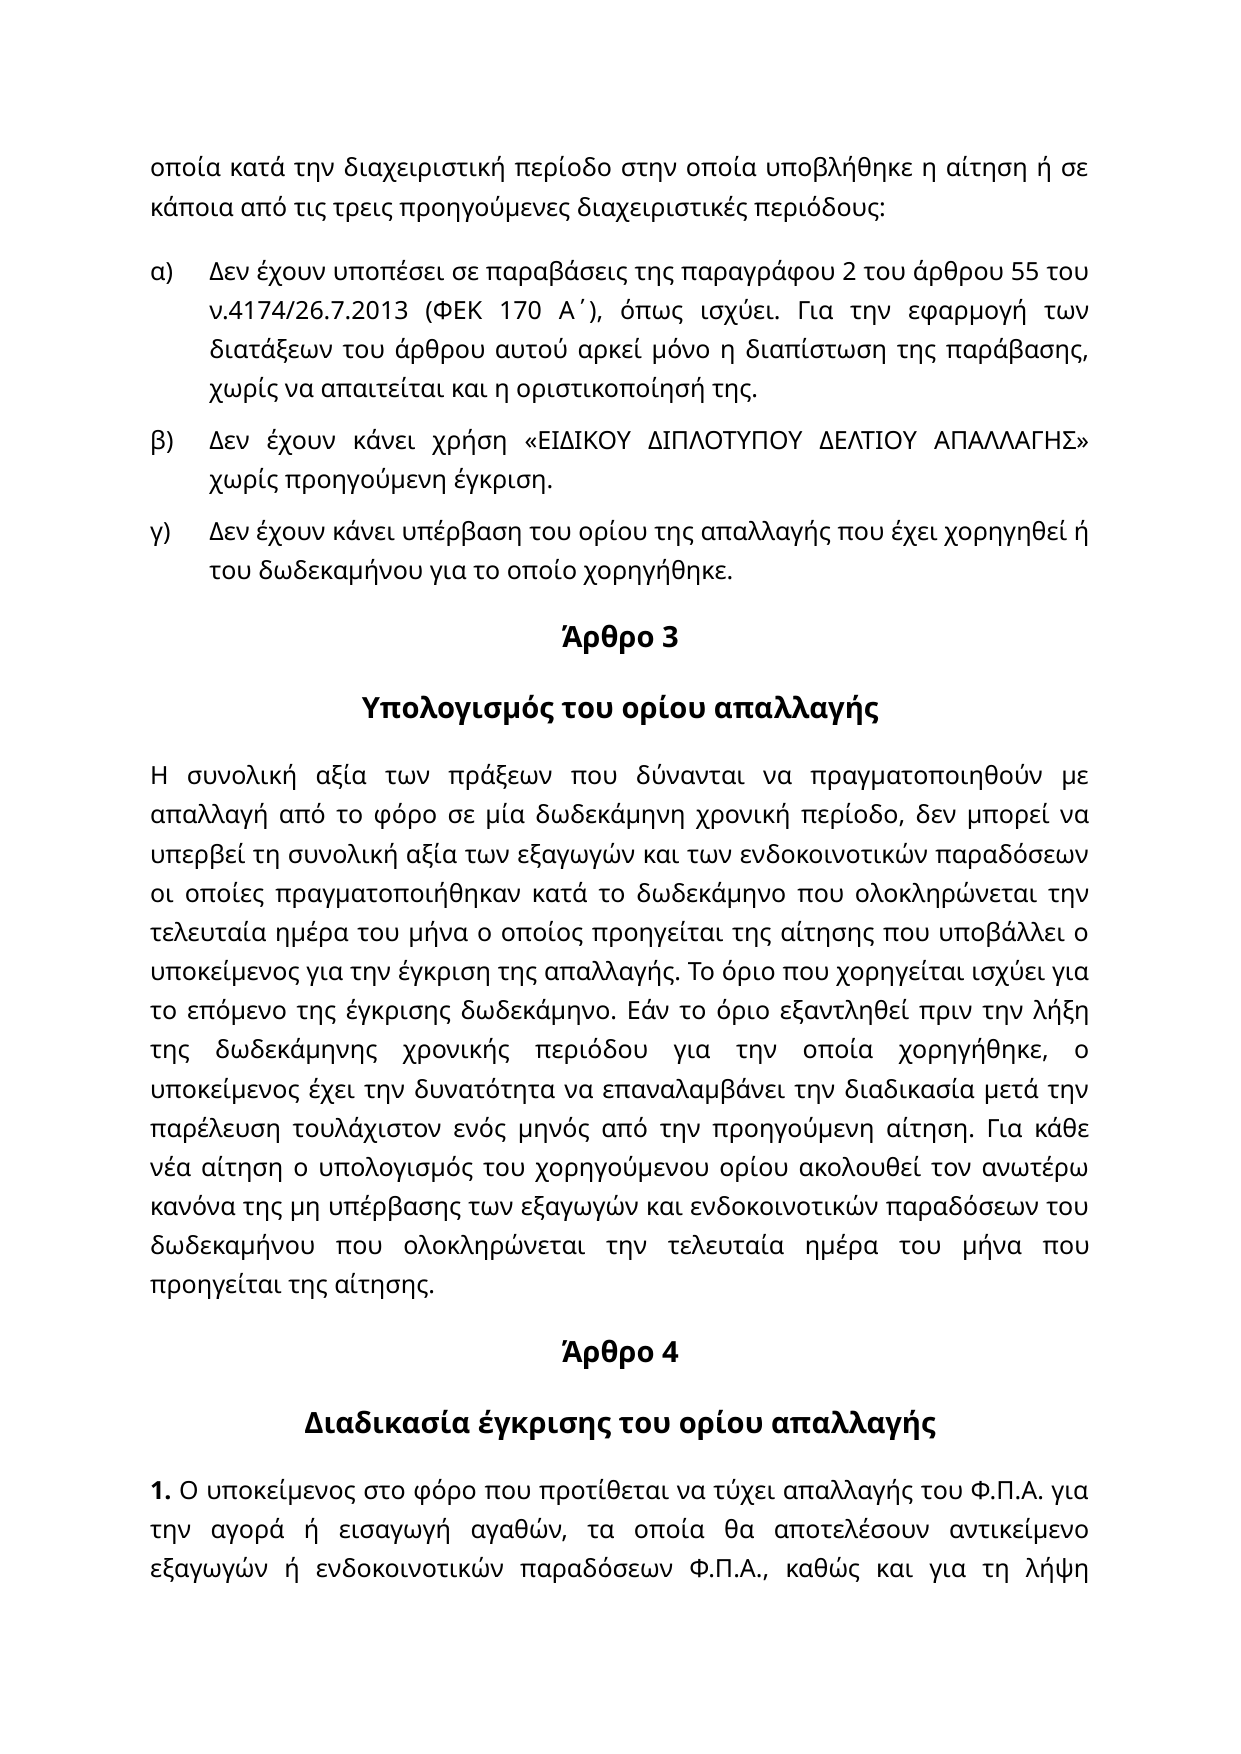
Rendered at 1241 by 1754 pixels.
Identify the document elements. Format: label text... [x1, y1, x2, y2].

subtitle Άρθρο 3 [150, 617, 1090, 656]
list γ) Δεν έχουν κάνει υπέρβαση του ορίου της απαλλαγής που έχει χορηγηθεί ή του δωδεκαμήνου για το οποίο χορηγήθηκε. [150, 513, 1090, 587]
list α) Δεν έχουν υποπέσει σε παραβάσεις της παραγράφου 2 του άρθρου 55 του ν.4174/26.7.2013 (ΦΕΚ 170 Α΄), όπως ισχύει. Για την εφαρμογή των διατάξεων του άρθρου αυτού αρκεί μόνο η διαπίστωση της παράβασης, χωρίς να απαιτείται και η οριστικοποίησή της. [150, 253, 1090, 405]
text 1. Ο υποκείμενος στο φόρο που προτίθεται να τύχει απαλλαγής του Φ.Π.Α. για την αγορά ή εισαγωγή αγαθών, τα οποία θα αποτελέσουν αντικείμενο εξαγωγών ή ενδοκοινοτικών παραδόσεων Φ.Π.Α., καθώς και για τη λήψη [150, 1472, 1090, 1585]
text οποία κατά την διαχειριστική περίοδο στην οποία υποβλήθηκε η αίτηση ή σε κάποια από τις τρεις προηγούμενες διαχειριστικές περιόδους: [150, 150, 1090, 223]
subtitle Άρθρο 4 [150, 1331, 1090, 1371]
text Η συνολική αξία των πράξεων που δύνανται να πραγματοποιηθούν με απαλλαγή από το φόρο σε μία δωδεκάμηνη χρονική περίοδο, δεν μπορεί να υπερβεί τη συνολική αξία των εξαγωγών και των ενδοκοινοτικών παραδόσεων οι οποίες πραγματοποιήθηκαν κατά το δωδεκάμηνο που ολοκληρώνεται την τελευταία ημέρα του μήνα ο οποίος προηγείται της αίτησης που υποβάλλει ο υποκείμενος για την έγκριση της απαλλαγής. Το όριο που χορηγείται ισχύει για το επόμενο της έγκρισης δωδεκάμηνο. Εάν το όριο εξαντληθεί πριν την λήξη της δωδεκάμηνης χρονικής περιόδου για την οποία χορηγήθηκε, ο υποκείμενος έχει την δυνατότητα να επαναλαμβάνει την διαδικασία μετά την παρέλευση τουλάχιστον ενός μηνός από την προηγούμενη αίτηση. Για κάθε νέα αίτηση ο υπολογισμός του χορηγούμενου ορίου ακολουθεί τον ανωτέρω κανόνα της μη υπέρβασης των εξαγωγών και ενδοκοινοτικών παραδόσεων του δωδεκαμήνου που ολοκληρώνεται την τελευταία ημέρα του μήνα που προηγείται της αίτησης. [150, 758, 1090, 1301]
list β) Δεν έχουν κάνει χρήση «ΕΙΔΙΚΟΥ ΔΙΠΛΟΤΥΠΟΥ ΔΕΛΤΙΟΥ ΑΠΑΛΛΑΓΗΣ» χωρίς προηγούμενη έγκριση. [150, 422, 1090, 496]
subtitle Υπολογισμός του ορίου απαλλαγής [150, 687, 1090, 727]
subtitle Διαδικασία έγκρισης του ορίου απαλλαγής [150, 1402, 1090, 1442]
